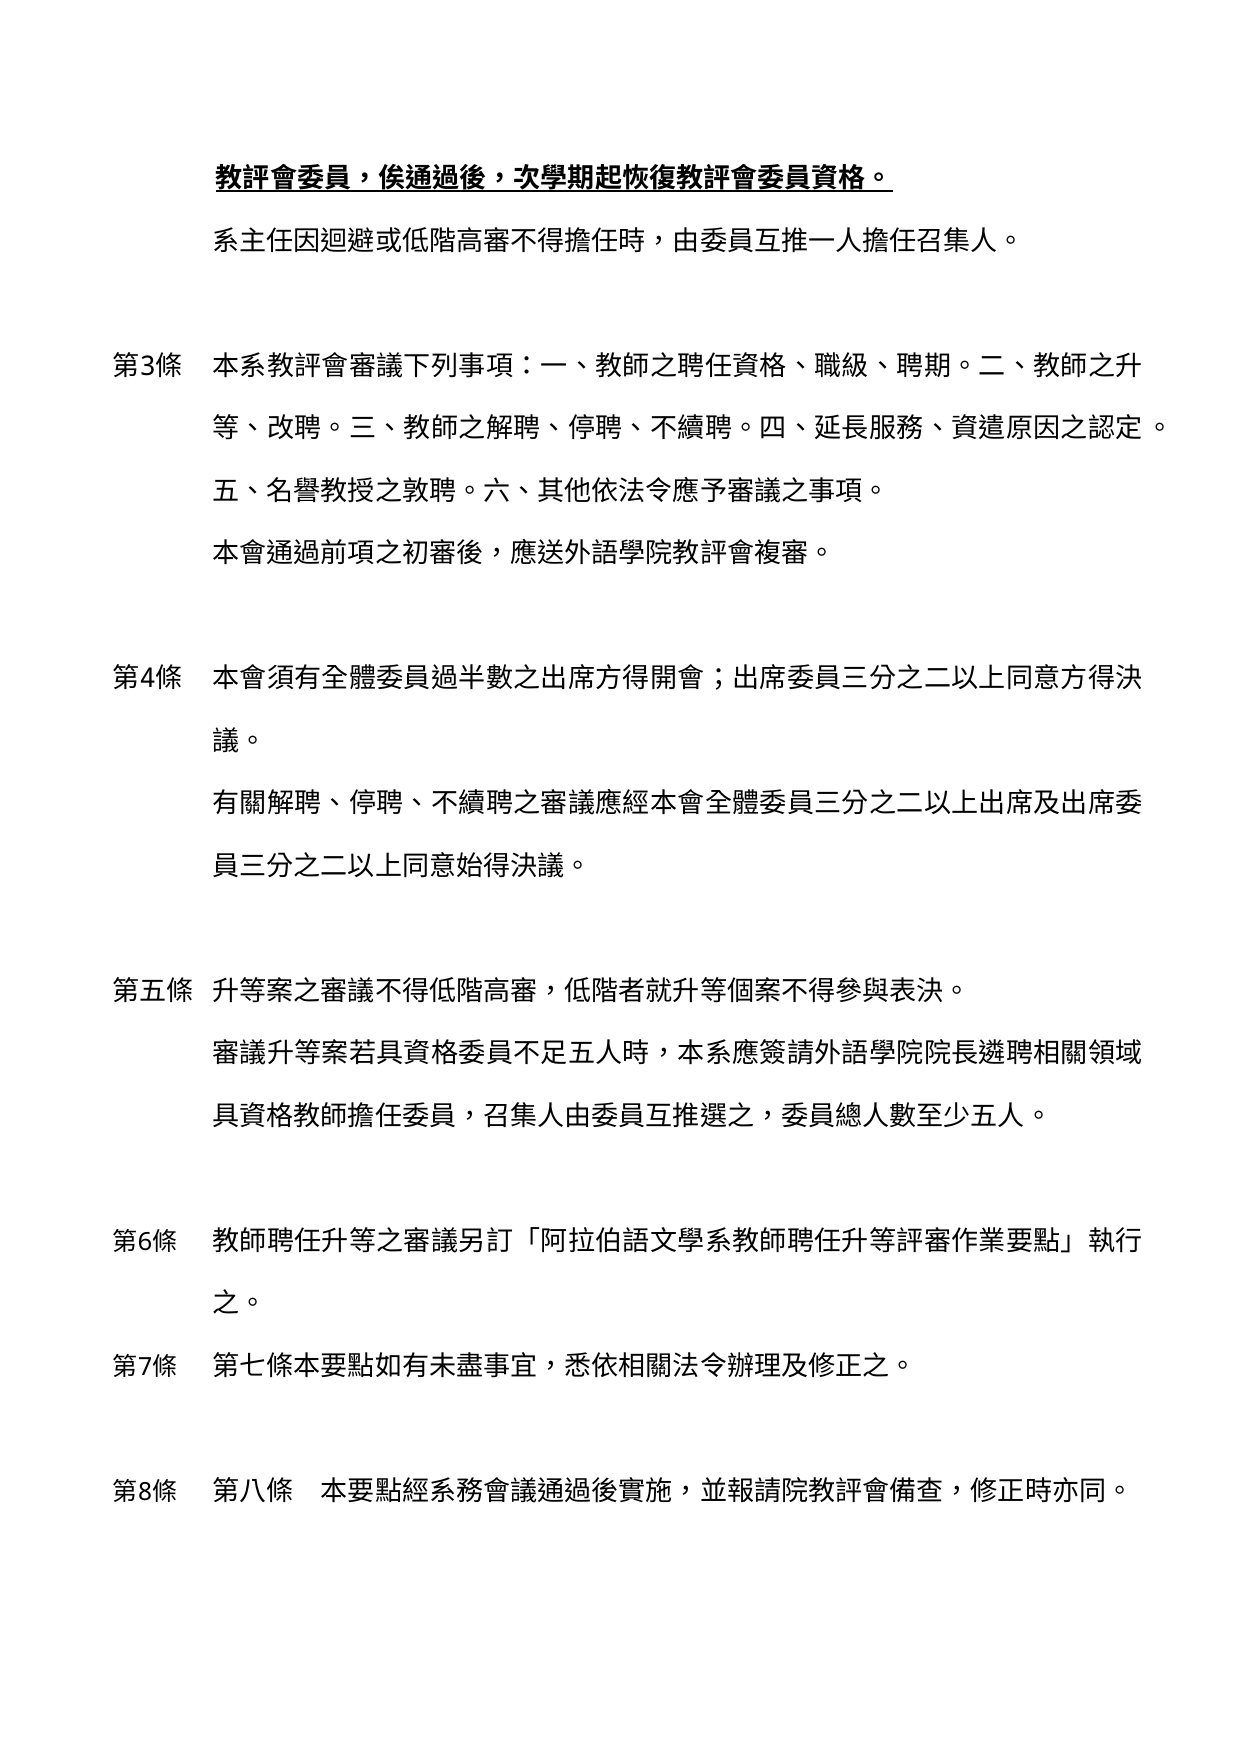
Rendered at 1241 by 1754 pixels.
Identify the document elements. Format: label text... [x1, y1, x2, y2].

text 本會通過前項之初審後，應送外語學院教評會複審。 [212, 509, 1146, 572]
list 本系教評會審議下列事項：一、教師之聘任資格、職級、聘期。二、教師之升等、改聘。三、教師之解聘、停聘、不續聘。四、延長服務、資遣原因之認定。五、名譽教授之敦聘。六、其他依法令應予審議之事項。 [112, 322, 1146, 509]
text 第五條 升等案之審議不得低階高審，低階者就升等個案不得參與表決。 [112, 947, 1146, 1009]
list 第八條 本要點經系務會議通過後實施，並報請院教評會備查，修正時亦同。 [112, 1447, 1146, 1509]
list 本會須有全體委員過半數之出席方得開會；出席委員三分之二以上同意方得決議。 [112, 634, 1146, 759]
text 審議升等案若具資格委員不足五人時，本系應簽請外語學院院長遴聘相關領域具資格教師擔任委員，召集人由委員互推選之，委員總人數至少五人。 [212, 1009, 1146, 1134]
text 有關解聘、停聘、不續聘之審議應經本會全體委員三分之二以上出席及出席委員三分之二以上同意始得決議。 [212, 759, 1146, 884]
list 教師聘任升等之審議另訂「阿拉伯語文學系教師聘任升等評審作業要點」執行之。 [112, 1197, 1146, 1322]
text 教評會委員，俟通過後，次學期起恢復教評會委員資格。 [216, 134, 1146, 197]
text 系主任因迴避或低階高審不得擔任時，由委員互推一人擔任召集人。 [212, 197, 1146, 259]
list 第七條本要點如有未盡事宜，悉依相關法令辦理及修正之。 [112, 1322, 1146, 1384]
